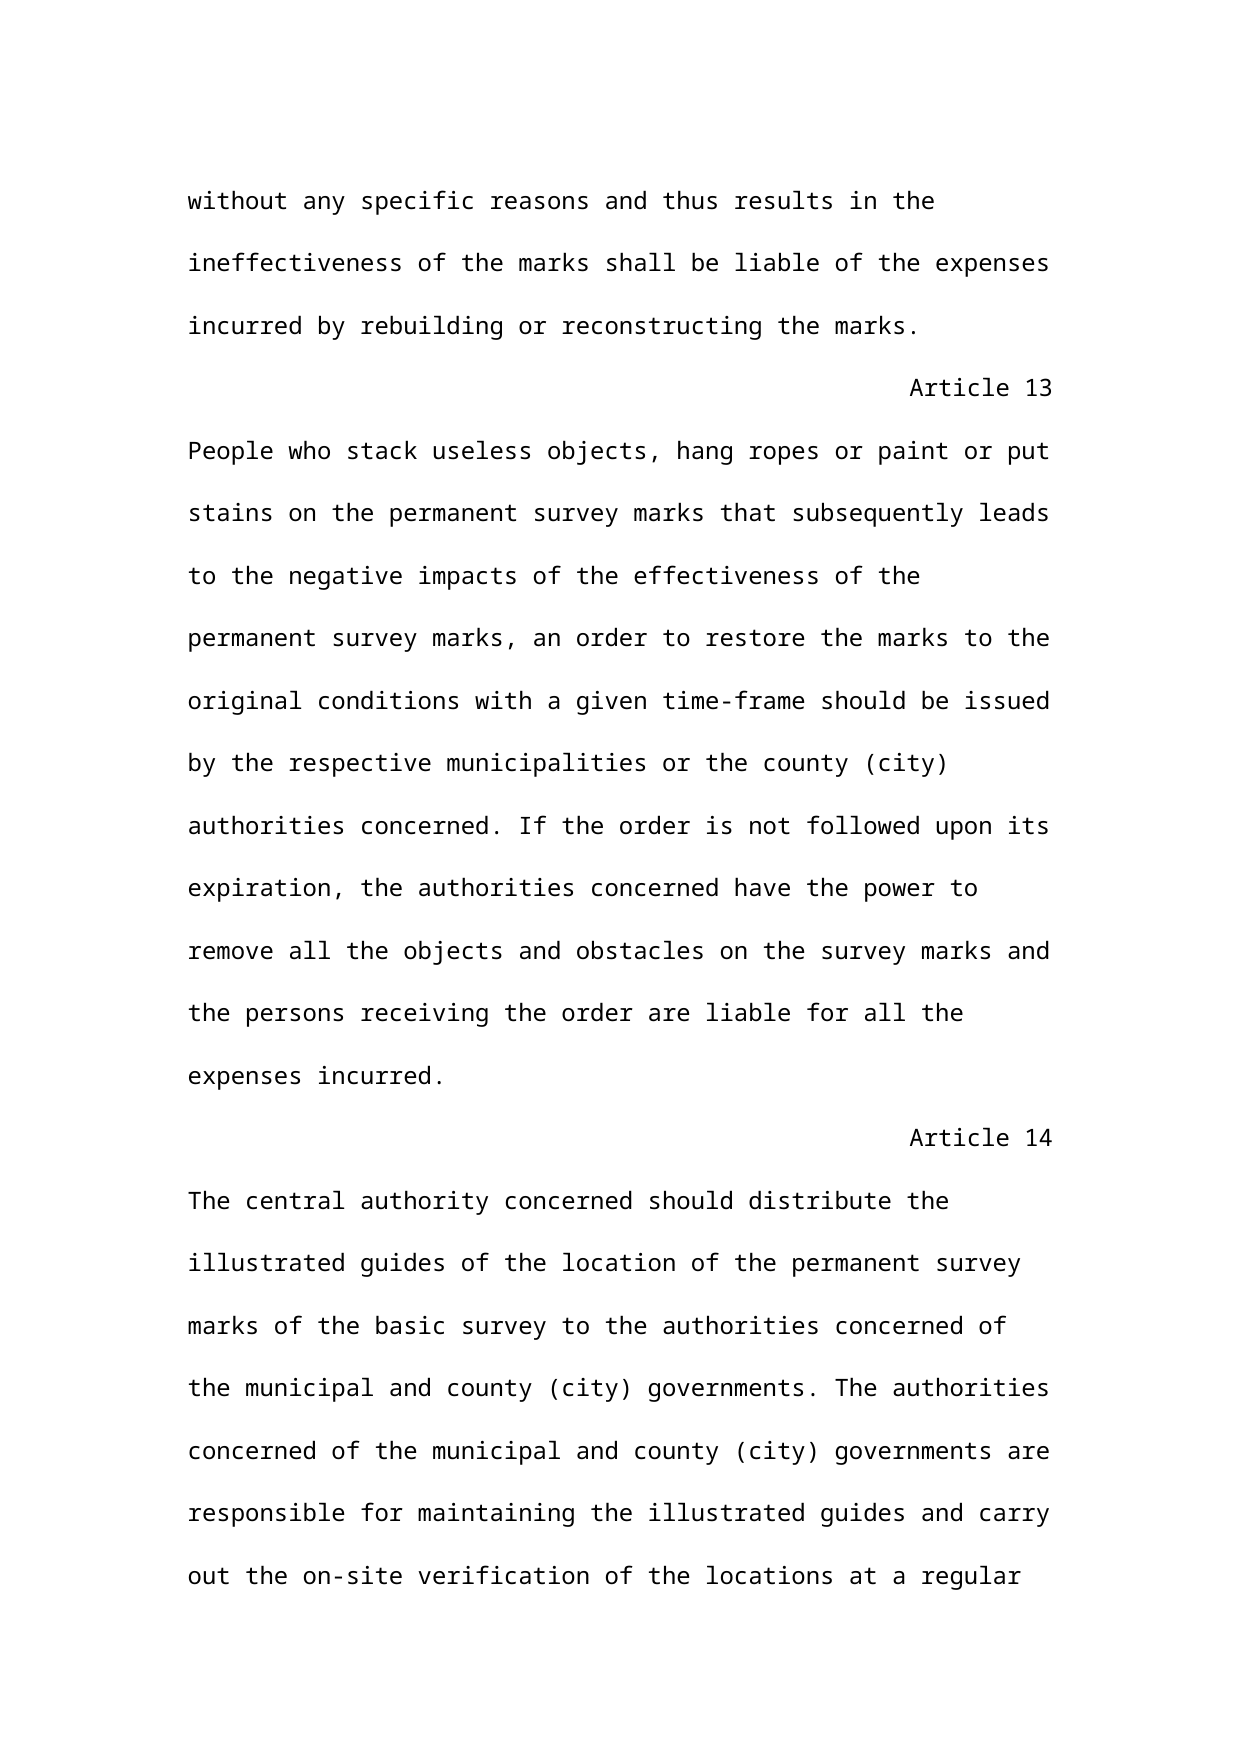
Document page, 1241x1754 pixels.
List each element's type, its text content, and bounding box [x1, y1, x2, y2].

text Article 13 [187, 346, 1053, 408]
text People who stack useless objects, hang ropes or paint or put stains on the permanent survey marks that subsequently leads to the negative impacts of the effectiveness of the permanent survey marks, an order to restore the marks to the original conditions with a given time-frame should be issued by the respective municipalities or the county (city) authorities concerned. If the order is not followed upon its expiration, the authorities concerned have the power to remove all the objects and obstacles on the survey marks and the persons receiving the order are liable for all the expenses incurred. [187, 408, 1053, 1096]
text without any specific reasons and thus results in the ineffectiveness of the marks shall be liable of the expenses incurred by rebuilding or reconstructing the marks. [187, 158, 1053, 346]
text The central authority concerned should distribute the illustrated guides of the location of the permanent survey marks of the basic survey to the authorities concerned of the municipal and county (city) governments. The authorities concerned of the municipal and county (city) governments are responsible for maintaining the illustrated guides and carry out the on-site verification of the locations at a regular [187, 1158, 1053, 1596]
text Article 14 [187, 1096, 1053, 1158]
